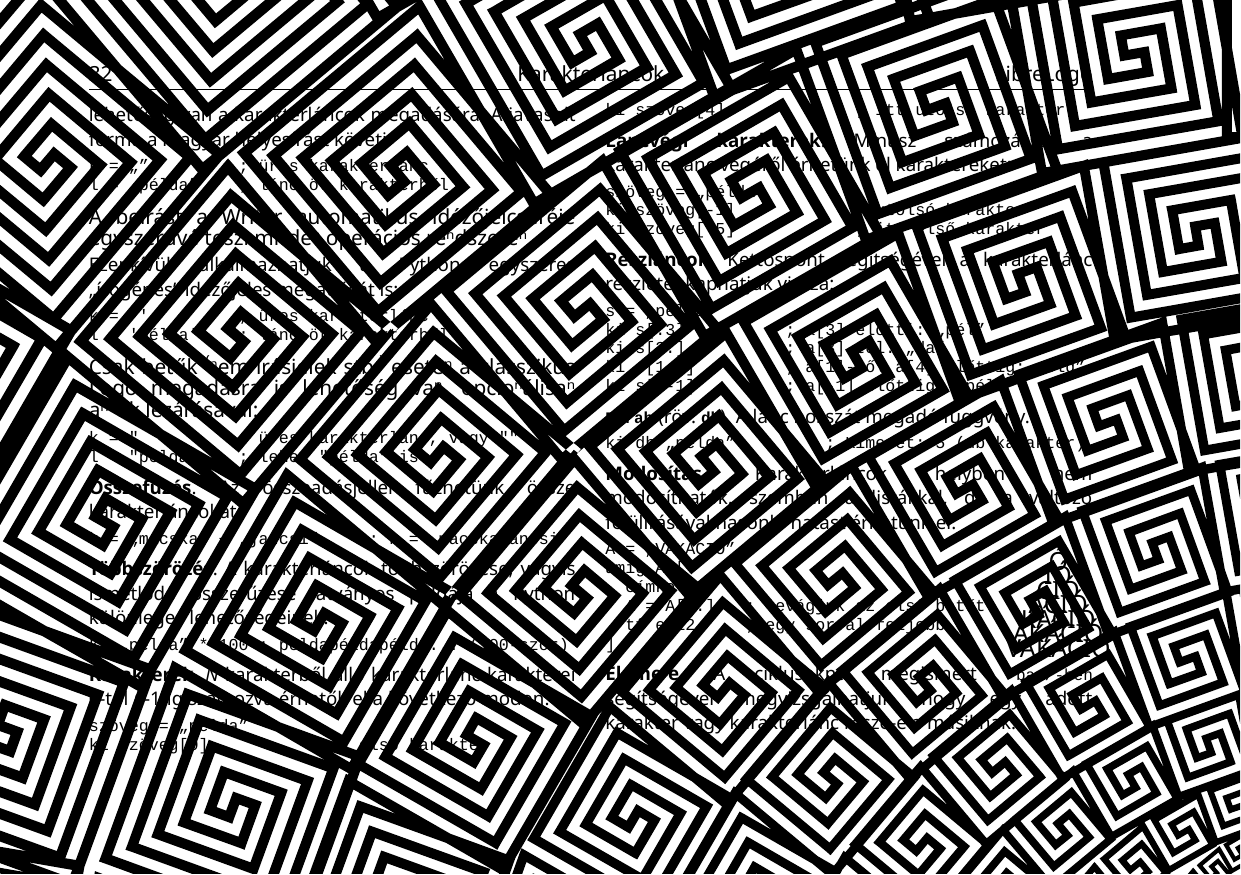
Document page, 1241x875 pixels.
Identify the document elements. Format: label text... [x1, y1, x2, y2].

text k = '' ; üres karakterlánc [245, 308, 281, 327]
text Ezenkívül alkalmazhatjuk a Python egyszeres „írógépes” idézőjeles megadását is: [150, 252, 202, 302]
text s = „példa” [650, 302, 676, 321]
text Ezenkívül alkalmazhatjuk a Python egyszeres „írógépes” idézőjeles megadását is: [204, 263, 269, 302]
text Csak betűk (nem írásjelek stb.) esetén a klasszikus Logo megadásra is lehetőség van, opcionálisan annak lezárásával: [365, 352, 523, 423]
text Módosítás. Karakterláncok helyben nem módosíthatók, szemben a listákkal, de a változó felülírásával hasonló hatást érhetünk el: [698, 460, 756, 524]
text amíg A [ [743, 560, 765, 579]
text s = „példa” [992, 302, 1038, 317]
text amíg A [ [797, 560, 819, 579]
text ki szöveg[-5] ; itt első karakter [715, 221, 770, 240]
text amíg A [ [864, 560, 890, 579]
text A = „VAKÁCIÓ” [1005, 541, 1048, 560]
text ki szöveg[-5] ; itt első karakter [956, 221, 1030, 240]
text Módosítás. Karakterláncok helyben nem módosíthatók, szemben a listákkal, de a változó felülírásával hasonló hatást érhetünk el: [652, 474, 702, 532]
text amíg A [ [972, 560, 1015, 579]
text ki s[:-1] ; a[-1] előttig: „péld” [1051, 378, 1093, 397]
text szöveg = „példa” [693, 183, 713, 202]
text ki szöveg[-1] ; utolsó karakter [755, 202, 789, 221]
text Összefűzés. Az összeadásjellel fűzhetünk össze karakterláncokat: [528, 485, 563, 524]
text Karakterek. N karakterből álló karakterlánc karakterei 0-tól n­-1-ig számozva érhetők el a következő módon: [257, 661, 360, 702]
text Módosítás. Karakterláncok helyben nem módosíthatók, szemben a listákkal, de a változó felülírásával hasonló hatást érhetünk el: [859, 464, 907, 534]
text A = „VAKÁCIÓ” [902, 541, 922, 560]
text ki s[3:] ; a[3]-tól: „da” [605, 340, 632, 359]
text s = „példa” [899, 302, 918, 321]
text címke A [987, 579, 1018, 597]
text szöveg = „példa” [929, 183, 1005, 202]
text Darab (röv. db). A lánc hosszát megadó függvény. [651, 403, 694, 429]
text ki s[:3] ; a[3] előtti: „pél” [778, 321, 813, 340]
text ] [898, 635, 932, 654]
text szöveg = „példa” [315, 718, 351, 734]
text Csak betűk (nem írásjelek stb.) esetén a klasszikus Logo megadásra is lehetőség van, opcionálisan annak lezárásával: [506, 352, 576, 422]
text ] [741, 635, 775, 654]
text szöveg = „példa” [645, 183, 666, 202]
text s = „példa” [950, 302, 966, 321]
text ] [1070, 637, 1086, 651]
text A = „VAKÁCIÓ” [808, 541, 842, 560]
text A beírást a Writer automatikus idézőjelcseréje egyszerűvé teszi minden operációs rendszeren. [367, 202, 435, 244]
text Láncvégi karakterek. Mínusz számozással a karakterlánc végéről érhetünk el karaktereket: [656, 127, 730, 177]
text ki s[:3] ; a[3] előtti: „pél” [806, 321, 853, 340]
text ki s[:-1] ; a[-1] előttig: „péld” [689, 378, 747, 397]
text címke A [905, 579, 921, 597]
text címke A [853, 579, 874, 597]
text Láncvégi karakterek. Mínusz számozással a karakterlánc végéről érhetünk el karaktereket: [686, 141, 736, 177]
text ] [973, 635, 992, 654]
text Többszörözés. A karakterláncok többszörözése, vagyis ismétlődő összefűzése látványos példája a Python különleges lehetőségeinek: [497, 556, 552, 629]
text Ezenkívül alkalmazhatjuk a Python egyszeres „írógépes” idézőjeles megadását is: [275, 252, 321, 287]
text tf e 12 ; egy sorral feljebb [837, 616, 871, 635]
text Karakterek. N karakterből álló karakterlánc karakterei 0-tól n­-1-ig számozva érhetők el a következő módon: [517, 661, 576, 700]
text amíg A [ [628, 566, 647, 579]
text s = „példa” [837, 302, 896, 321]
text A = „VAKÁCIÓ” [620, 541, 652, 560]
text címke A [963, 579, 982, 597]
text Eleme-e. A ciklusoknál megismert -ban/‑ben segítségével megvizsgálhatjuk, hogy egy adott karakter vagy karakterlánc része-e a másiknak: [875, 661, 949, 719]
text ki szöveg[-5] ; itt első karakter [803, 221, 845, 240]
text ki s[:3] ; a[3] előtti: „pél” [979, 321, 1044, 340]
text ki szöveg[4] ; itt utolsó karakter [727, 102, 774, 120]
text A = „VAKÁCIÓ” [748, 541, 783, 560]
text Eleme-e. A ciklusoknál megismert -ban/‑ben segítségével megvizsgálhatjuk, hogy egy adott karakter vagy karakterlánc része-e a másiknak: [743, 661, 790, 734]
text Összefűzés. Az összeadásjellel fűzhetünk össze karakterláncokat: [147, 482, 190, 524]
text ki s[:3] ; a[3] előtti: „pél” [1027, 321, 1093, 340]
text ] [612, 635, 625, 651]
text ] [662, 635, 688, 654]
text k = '' ; üres karakterlánc [548, 308, 576, 327]
text ] [844, 635, 876, 654]
text Többszörözés. A karakterláncok többszörözése, vagyis ismétlődő összefűzése látványos példája a Python különleges lehetőségeinek: [251, 556, 304, 629]
text Csak betűk (nem írásjelek stb.) esetén a klasszikus Logo megadásra is lehetőség van, opcionálisan annak lezárásával: [217, 352, 281, 407]
text szöveg = „példa” [354, 718, 374, 736]
text ] [1016, 636, 1024, 641]
text amíg A [ [612, 560, 630, 572]
text Ezenkívül alkalmazhatjuk a Python egyszeres „írógépes” idézőjeles megadását is: [400, 252, 472, 302]
text ] [778, 635, 804, 654]
text s = „példa” [713, 302, 752, 321]
text szöveg = „példa” [763, 183, 784, 202]
text A beírást a Writer automatikus idézőjelcseréje egyszerűvé teszi minden operációs rendszeren. [266, 202, 319, 252]
text Részláncok. Kettőspont segítségével a karakterlánc részletét kaphatjuk vissza: [746, 257, 814, 296]
text Többszörözés. A karakterláncok többszörözése, vagyis ismétlődő összefűzése látványos példája a Python különleges lehetőségeinek: [277, 567, 390, 629]
text szöveg = „példa” [787, 183, 807, 202]
text s = „példa” [1077, 302, 1092, 321]
text szöveg = „példa” [716, 183, 737, 202]
text Részláncok. Kettőspont segítségével a karakterlánc részletét kaphatjuk vissza: [605, 246, 655, 296]
text A beírást a Writer automatikus idézőjelcseréje egyszerűvé teszi minden operációs rendszeren. [480, 202, 528, 244]
text Láncvégi karakterek. Mínusz számozással a karakterlánc végéről érhetünk el karaktereket: [732, 141, 793, 177]
text Részláncok. Kettőspont segítségével a karakterlánc részletét kaphatjuk vissza: [733, 246, 808, 286]
text szöveg = „példa” [622, 183, 643, 202]
text Összefűzés. Az összeadásjellel fűzhetünk össze karakterláncokat: [159, 474, 219, 524]
text Összefűzés. Az összeadásjellel fűzhetünk össze karakterláncokat: [391, 474, 450, 511]
text Részláncok. Kettőspont segítségével a karakterlánc részletét kaphatjuk vissza: [1024, 249, 1062, 296]
text szöveg = „példa” [275, 718, 322, 736]
text szöveg = „példa” [489, 718, 530, 736]
text s = „példa” [798, 302, 846, 321]
text A = „VAKÁCIÓ” [848, 541, 874, 560]
text szöveg = „példa” [669, 183, 690, 202]
text A = „VAKÁCIÓ” [873, 541, 899, 560]
text Láncvégi karakterek. Mínusz számozással a karakterlánc végéről érhetünk el karaktereket: [778, 127, 816, 177]
text s = „példa” [623, 302, 650, 321]
text amíg A [ [935, 560, 978, 579]
text Csak betűk (nem írásjelek stb.) esetén a klasszikus Logo megadásra is lehetőség van, opcionálisan annak lezárásával: [265, 352, 336, 423]
text címke A [781, 579, 806, 597]
text ki szöveg[4] ; itt utolsó karakter [610, 102, 657, 120]
text k = " ; üres karakterlánc, vagy "" [124, 430, 168, 449]
text amíg A [ [770, 560, 790, 579]
text k = „macska” + „jancsi” ; k = „macskajancsi” [314, 530, 364, 549]
text ki s[:3] ; a[3] előtti: „pél” [619, 321, 651, 340]
text szöveg = „példa” [133, 718, 151, 736]
text ] [605, 642, 611, 654]
text Módosítás. Karakterláncok helyben nem módosíthatók, szemben a listákkal, de a változó felülírásával hasonló hatást érhetünk el: [710, 460, 787, 534]
text Összefűzés. Az összeadásjellel fűzhetünk össze karakterláncokat: [380, 486, 431, 524]
text címke A [731, 579, 756, 597]
text ] [687, 635, 713, 654]
text tf e 12 ; egy sorral feljebb [703, 616, 753, 635]
text A = „VAKÁCIÓ” [778, 541, 812, 560]
text címke A [710, 584, 731, 597]
text Láncvégi karakterek. Mínusz számozással a karakterlánc végéről érhetünk el karaktereket: [874, 127, 986, 177]
text Részláncok. Kettőspont segítségével a karakterlánc részletét kaphatjuk vissza: [975, 246, 1019, 296]
text ] [873, 635, 904, 654]
text címke A [1012, 579, 1047, 597]
text A beírást a Writer automatikus idézőjelcseréje egyszerűvé teszi minden operációs rendszeren. [427, 202, 500, 252]
text s = „példa” [1021, 302, 1068, 321]
text ] [938, 635, 964, 654]
text ] [625, 635, 651, 654]
text címke A [605, 579, 634, 597]
text amíg A [ [889, 560, 911, 579]
text Eleme-e. A ciklusoknál megismert -ban/‑ben segítségével megvizsgálhatjuk, hogy egy adott karakter vagy karakterlánc része-e a másiknak: [684, 661, 737, 716]
text ki szöveg[-5] ; itt első karakter [1013, 224, 1063, 240]
text Többszörözés. A karakterláncok többszörözése, vagyis ismétlődő összefűzése látványos példája a Python különleges lehetőségeinek: [205, 556, 256, 629]
text Darab (röv. db). A lánc hosszát megadó függvény. [682, 403, 748, 429]
text szöveg = „példa” [1002, 183, 1085, 202]
text Részláncok. Kettőspont segítségével a karakterlánc részletét kaphatjuk vissza: [801, 263, 865, 296]
text ] [1045, 636, 1057, 647]
text s = „példa” [758, 302, 807, 321]
text ki szöveg[-1] ; utolsó karakter [879, 202, 953, 221]
text ] [993, 635, 1011, 654]
text Összefűzés. Az összeadásjellel fűzhetünk össze karakterláncokat: [440, 486, 476, 524]
text szöveg = „példa” [212, 718, 281, 736]
text szöveg = „példa” [450, 718, 469, 736]
text Karakterek. N karakterből álló karakterlánc karakterei 0-tól n­-1-ig számozva érhetők el a következő módon: [442, 673, 503, 711]
text Módosítás. Karakterláncok helyben nem módosíthatók, szemben a listákkal, de a változó felülírásával hasonló hatást érhetünk el: [797, 474, 869, 527]
text Összefűzés. Az összeadásjellel fűzhetünk össze karakterláncokat: [355, 486, 400, 524]
text Módosítás. Karakterláncok helyben nem módosíthatók, szemben a listákkal, de a változó felülírásával hasonló hatást érhetünk el: [974, 471, 1027, 534]
text címke A [756, 579, 781, 597]
text Ezenkívül alkalmazhatjuk a Python egyszeres „írógépes” idézőjeles megadását is: [243, 252, 316, 302]
text Ezenkívül alkalmazhatjuk a Python egyszeres „írógépes” idézőjeles megadását is: [336, 252, 391, 302]
text Módosítás. Karakterláncok helyben nem módosíthatók, szemben a listákkal, de a változó felülírásával hasonló hatást érhetünk el: [938, 472, 1001, 534]
text Csak betűk (nem írásjelek stb.) esetén a klasszikus Logo megadásra is lehetőség van, opcionálisan annak lezárásával: [339, 352, 409, 423]
text A beírást a Writer automatikus idézőjelcseréje egyszerűvé teszi minden operációs rendszeren. [118, 202, 172, 252]
text Összefűzés. Az összeadásjellel fűzhetünk össze karakterláncokat: [493, 474, 545, 524]
text szöveg = „példa” [810, 183, 831, 202]
text címke A [635, 579, 662, 597]
text ki s[3:] ; a[3]-tól: „da” [1032, 340, 1093, 359]
text ki szöveg[0] ; első karakter [193, 736, 278, 755]
text k = '' ; üres karakterlánc [278, 308, 313, 327]
text A = „VAKÁCIÓ” [1037, 548, 1059, 560]
text Ezenkívül alkalmazhatjuk a Python egyszeres „írógépes” idézőjeles megadását is: [512, 252, 576, 302]
text amíg A [ [824, 560, 865, 579]
text s = „példa” [972, 302, 987, 321]
text Csak betűk (nem írásjelek stb.) esetén a klasszikus Logo megadásra is lehetőség van, opcionálisan annak lezárásával: [238, 352, 309, 423]
text szöveg = „példa” [873, 183, 946, 202]
text A = „VAKÁCIÓ” [924, 541, 977, 560]
text Részláncok. Kettőspont segítségével a karakterlánc részletét kaphatjuk vissza: [841, 269, 904, 296]
text ] [1041, 639, 1046, 647]
text amíg A [ [725, 568, 741, 579]
text ] [803, 635, 848, 654]
text címke A [880, 579, 901, 597]
text Összefűzés. Az összeadásjellel fűzhetünk össze karakterláncokat: [266, 485, 318, 524]
text Láncvégi karakterek. Mínusz számozással a karakterlánc végéről érhetünk el karaktereket: [896, 127, 971, 155]
text Darab (röv. db). A lánc hosszát megadó függvény. [820, 403, 869, 424]
text Módosítás. Karakterláncok helyben nem módosíthatók, szemben a listákkal, de a változó felülírásával hasonló hatást érhetünk el: [877, 460, 929, 534]
text k = " ; üres karakterlánc, vagy "" [197, 430, 233, 449]
text címke A [805, 579, 847, 597]
text ] [712, 637, 746, 654]
text A = „VAKÁCIÓ” [968, 541, 1011, 560]
text Ezenkívül alkalmazhatjuk a Python egyszeres „írógépes” idézőjeles megadását is: [484, 263, 527, 302]
text Darab (röv. db). A lánc hosszát megadó függvény. [887, 403, 947, 429]
text ki s[3:] ; a[3]-tól: „da” [704, 342, 735, 359]
text szöveg = „példa” [382, 718, 401, 736]
text Ezenkívül alkalmazhatjuk a Python egyszeres „írógépes” idézőjeles megadását is: [177, 252, 230, 302]
text Csak betűk (nem írásjelek stb.) esetén a klasszikus Logo megadásra is lehetőség van, opcionálisan annak lezárásával: [425, 373, 500, 423]
text amíg A [ [692, 560, 722, 579]
text s = „példa” [929, 302, 945, 321]
text ki s[3:] ; a[3]-tól: „da” [964, 340, 1049, 359]
text ] [927, 647, 940, 654]
text ki szöveg[0] ; első karakter [262, 736, 314, 755]
text Többszörözés. A karakterláncok többszörözése, vagyis ismétlődő összefűzése látványos példája a Python különleges lehetőségeinek: [472, 569, 522, 629]
text tf e 12 ; egy sorral feljebb [866, 616, 898, 635]
text Többszörözés. A karakterláncok többszörözése, vagyis ismétlődő összefűzése látványos példája a Python különleges lehetőségeinek: [346, 565, 417, 629]
text ki szöveg[-5] ; itt első karakter [762, 221, 812, 240]
text szöveg = „példa” [404, 718, 424, 736]
text Összefűzés. Az összeadásjellel fűzhetünk össze karakterláncokat: [107, 485, 162, 524]
text k = '' ; üres karakterlánc [310, 308, 346, 327]
text Összefűzés. Az összeadásjellel fűzhetünk össze karakterláncokat: [296, 474, 368, 524]
text k = " ; üres karakterlánc, vagy "" [88, 430, 132, 449]
text szöveg = „példa” [528, 718, 557, 736]
text ki s[:-1] ; a[-1] előttig: „péld” [614, 378, 650, 397]
text szöveg = „példa” [427, 718, 447, 736]
text ki szöveg[-1] ; utolsó karakter [1008, 202, 1077, 221]
text amíg A [ [914, 560, 933, 579]
text A = „VAKÁCIÓ” [710, 541, 745, 560]
text ] [1031, 643, 1038, 654]
text amíg A [ [1004, 560, 1050, 579]
text ki db „példa” ; Kimenet: 5 (db karakter) [923, 435, 971, 454]
text k = " ; üres karakterlánc, vagy "" [423, 430, 468, 449]
